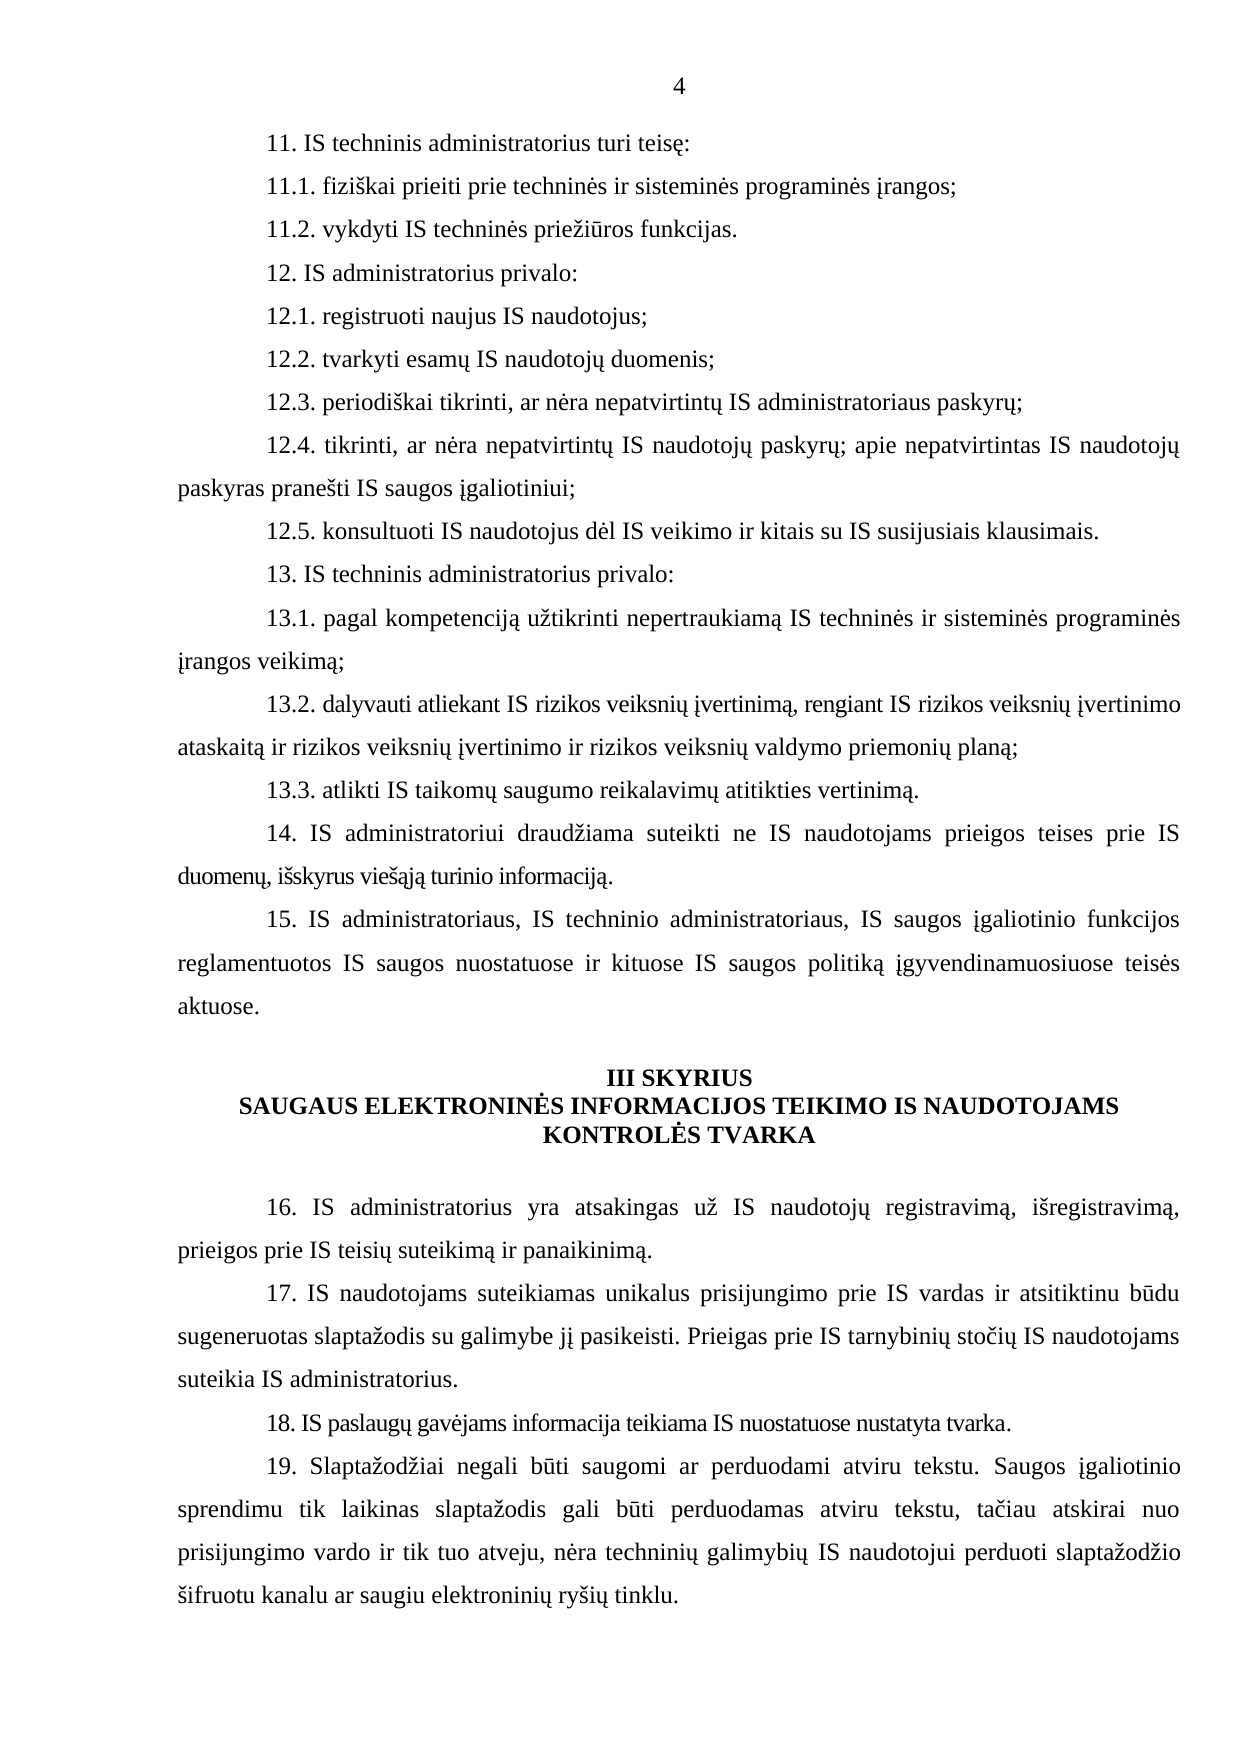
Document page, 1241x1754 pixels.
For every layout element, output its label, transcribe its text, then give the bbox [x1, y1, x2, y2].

text 13.1. pagal kompetenciją užtikrinti nepertraukiamą IS techninės ir sisteminės programinės įrangos veikimą; [177, 603, 1181, 674]
text 12. IS administratorius privalo: [177, 258, 1181, 286]
text 18. IS paslaugų gavėjams informacija teikiama IS nuostatuose nustatyta tvarka. [177, 1408, 1181, 1436]
text 16. IS administratorius yra atsakingas už IS naudotojų registravimą, išregistravimą, prieigos prie IS teisių suteikimą ir panaikinimą. [177, 1192, 1181, 1264]
text 13. IS techninis administratorius privalo: [177, 559, 1181, 588]
text 11. IS techninis administratorius turi teisę: [177, 128, 1181, 157]
text 13.2. dalyvauti atliekant IS rizikos veiksnių įvertinimą, rengiant IS rizikos veiksnių įvertinimo ataskaitą ir rizikos veiksnių įvertinimo ir rizikos veiksnių valdymo priemonių planą; [177, 689, 1181, 761]
text 12.2. tvarkyti esamų IS naudotojų duomenis; [177, 344, 1181, 373]
text 11.1. fiziškai prieiti prie techninės ir sisteminės programinės įrangos; [177, 171, 1181, 200]
text 19. Slaptažodžiai negali būti saugomi ar perduodami atviru tekstu. Saugos įgaliotinio sprendimu tik laikinas slaptažodis gali būti perduodamas atviru tekstu, tačiau atskirai nuo prisijungimo vardo ir tik tuo atveju, nėra techninių galimybių IS naudotojui perduoti slaptažodžio šifruotu kanalu ar saugiu elektroninių ryšių tinklu. [177, 1451, 1181, 1609]
text 12.1. registruoti naujus IS naudotojus; [177, 301, 1181, 329]
text 15. IS administratoriaus, IS techninio administratoriaus, IS saugos įgaliotinio funkcijos reglamentuotos IS saugos nuostatuose ir kituose IS saugos politiką įgyvendinamuosiuose teisės aktuose. [177, 904, 1181, 1019]
text 12.4. tikrinti, ar nėra nepatvirtintų IS naudotojų paskyrų; apie nepatvirtintas IS naudotojų paskyras pranešti IS saugos įgaliotiniui; [177, 430, 1181, 502]
text 11.2. vykdyti IS techninės priežiūros funkcijas. [177, 214, 1181, 243]
text 17. IS naudotojams suteikiamas unikalus prisijungimo prie IS vardas ir atsitiktinu būdu sugeneruotas slaptažodis su galimybe jį pasikeisti. Prieigas prie IS tarnybinių stočių IS naudotojams suteikia IS administratorius. [177, 1278, 1181, 1393]
text 12.3. periodiškai tikrinti, ar nėra nepatvirtintų IS administratoriaus paskyrų; [177, 387, 1181, 416]
text III SKYRIUS [177, 1063, 1181, 1091]
text 14. IS administratoriui draudžiama suteikti ne IS naudotojams prieigos teises prie IS duomenų, išskyrus viešąją turinio informaciją. [177, 818, 1181, 890]
text 13.3. atlikti IS taikomų saugumo reikalavimų atitikties vertinimą. [177, 775, 1181, 804]
text SAUGAUS elektroninės informacijos TEIKIMO IS NAUDOTOJAMS KONTROLĖS TVARKA [177, 1091, 1181, 1149]
text 12.5. konsultuoti IS naudotojus dėl IS veikimo ir kitais su IS susijusiais klausimais. [177, 516, 1181, 545]
